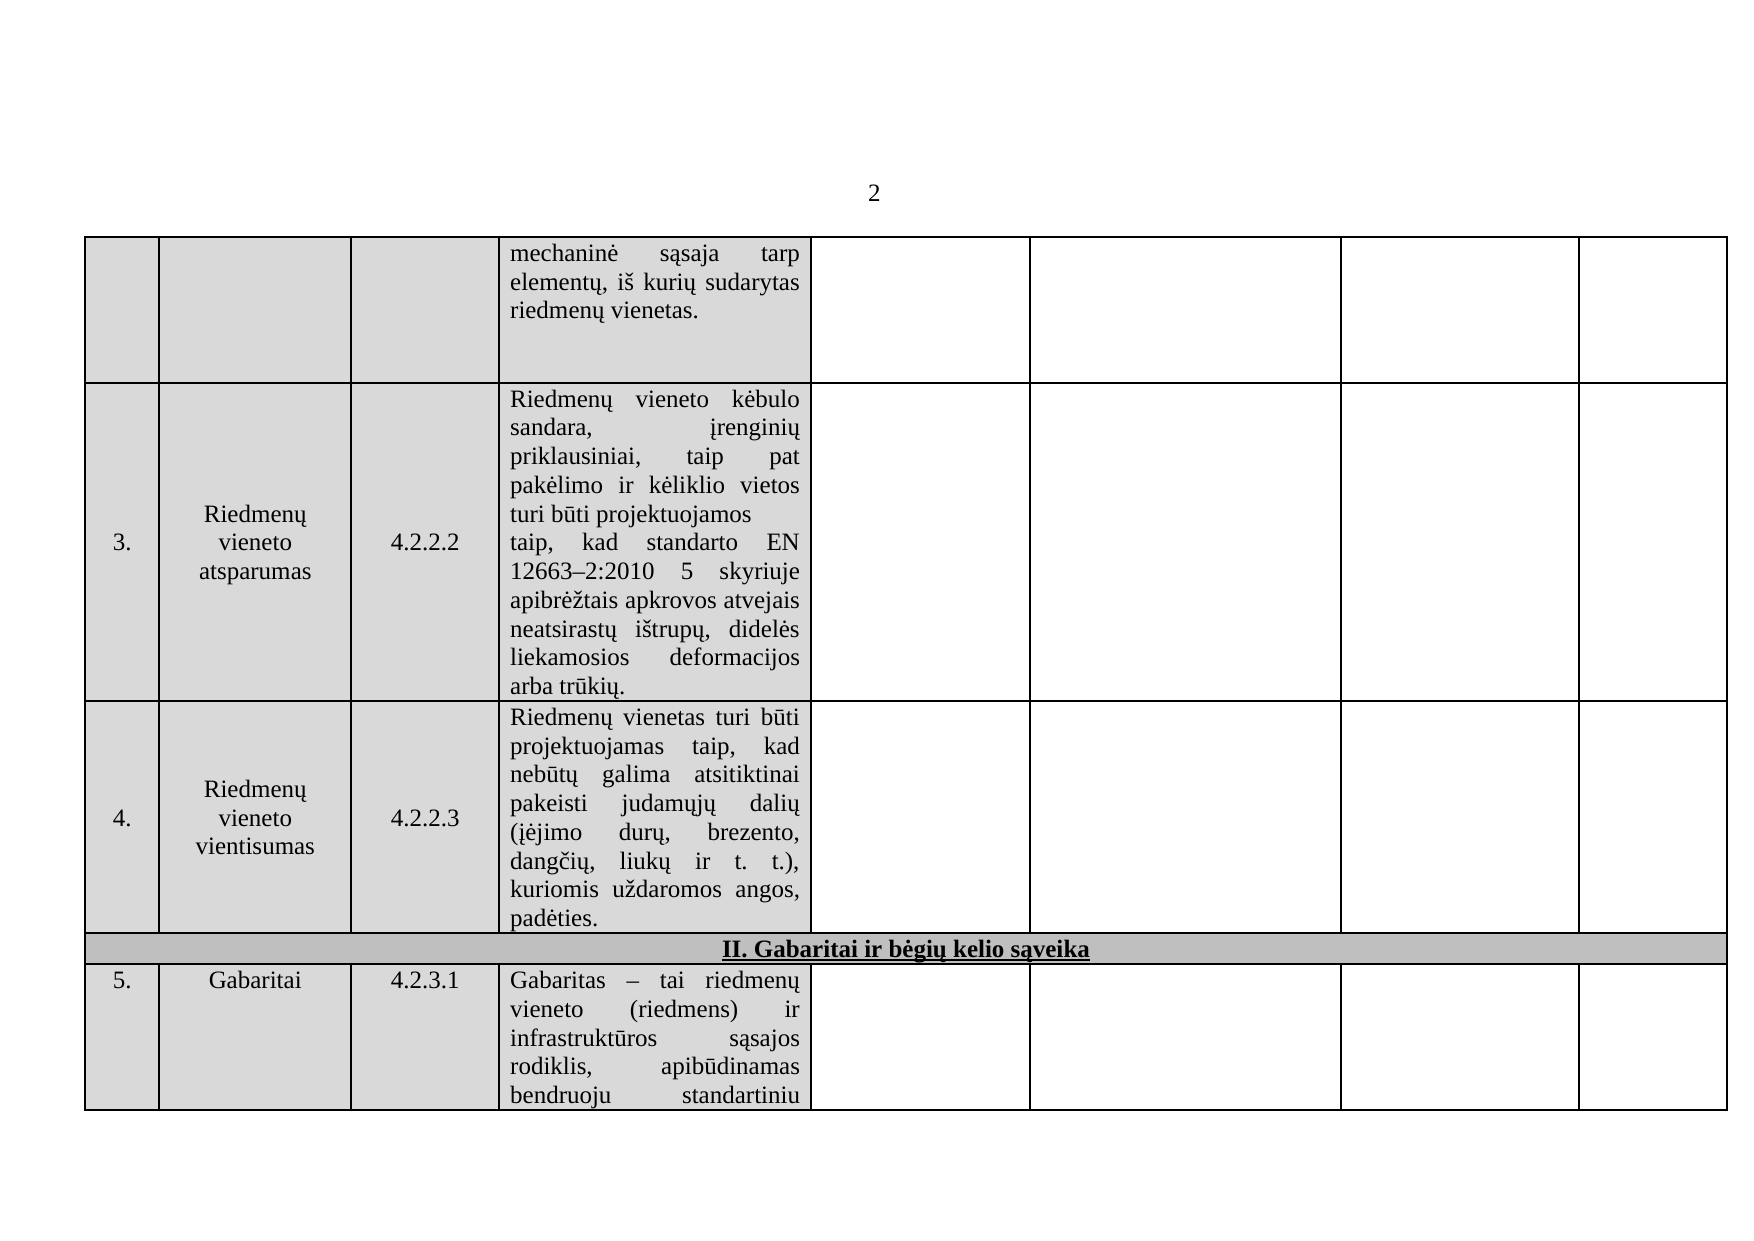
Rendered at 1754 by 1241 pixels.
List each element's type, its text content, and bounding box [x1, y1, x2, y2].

table_cell Riedmenų vienetas turi būti projektuojamas taip, kad nebūtų galima atsitiktinai pakeisti judamųjų dalių (įėjimo durų, brezento, dangčių, liukų ir t. t.), kuriomis uždaromos angos, padėties. [500, 702, 810, 932]
table_cell [1031, 965, 1340, 1109]
table_cell [1342, 238, 1578, 382]
table_cell 4.2.3.1 [352, 965, 498, 1109]
table_cell mechaninė sąsaja tarp elementų, iš kurių sudarytas riedmenų vienetas. [500, 238, 810, 382]
table_cell 4.2.2.2 [352, 384, 498, 700]
table_cell Gabaritas – tai riedmenų vieneto (riedmens) ir infrastruktūros sąsajos rodiklis, apibūdinamas bendruoju standartiniu [500, 965, 810, 1109]
table_cell [1031, 384, 1340, 700]
table_cell [812, 965, 1029, 1109]
table_cell 4.2.2.3 [352, 702, 498, 932]
table_cell Gabaritai [160, 965, 350, 1109]
table_cell 5. [86, 965, 158, 1109]
table_cell 4. [86, 702, 158, 932]
table_cell [86, 238, 158, 382]
table_cell Riedmenų vieneto kėbulo sandara, įrenginių priklausiniai, taip pat pakėlimo ir kėliklio vietos turi būti projektuojamos taip, kad standarto EN 12663–2:2010 5 skyriuje apibrėžtais apkrovos atvejais neatsirastų ištrupų, didelės liekamosios deformacijos arba trūkių. [500, 384, 810, 700]
table_cell Riedmenų vieneto atsparumas [160, 384, 350, 700]
table_cell [1342, 702, 1578, 932]
table_cell II. Gabaritai ir bėgių kelio sąveika [86, 934, 1726, 963]
table_cell [812, 238, 1029, 382]
table_cell [1580, 965, 1726, 1109]
table_cell [812, 384, 1029, 700]
table_cell [1031, 702, 1340, 932]
table_cell Riedmenų vieneto vientisumas [160, 702, 350, 932]
table_cell [1580, 384, 1726, 700]
table_cell [1580, 238, 1726, 382]
table_cell [160, 238, 350, 382]
table_cell [352, 238, 498, 382]
table_cell [812, 702, 1029, 932]
table_cell [1031, 238, 1340, 382]
table_cell [1342, 384, 1578, 700]
table_cell 3. [86, 384, 158, 700]
table_cell [1342, 965, 1578, 1109]
table_cell [1580, 702, 1726, 932]
